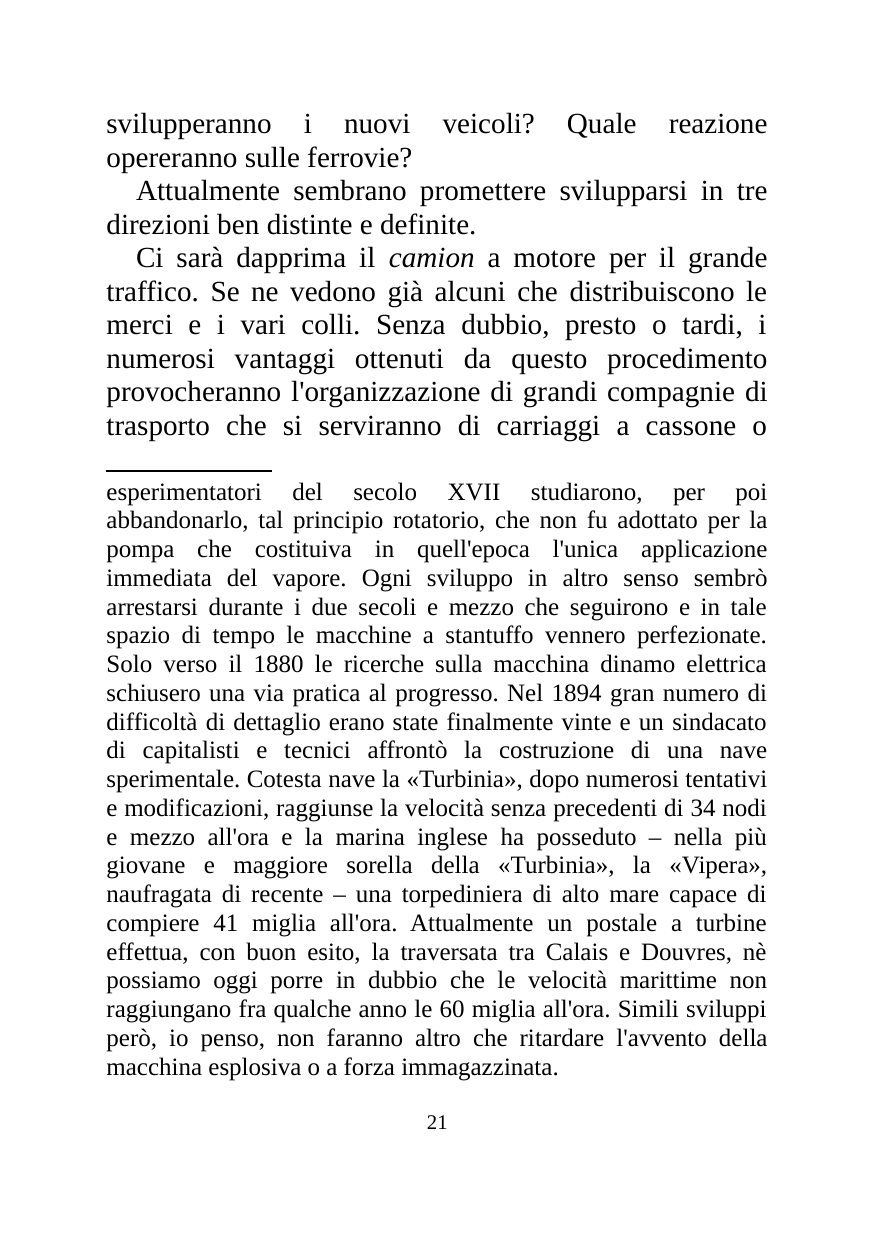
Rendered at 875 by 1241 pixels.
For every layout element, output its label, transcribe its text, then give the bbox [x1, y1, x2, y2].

text Attualmente sembrano promettere svilupparsi in tre direzioni ben distinte e definite. [106, 173, 768, 240]
text svilupperanno i nuovi veicoli? Quale reazione opereranno sulle ferrovie? [106, 106, 768, 173]
text esperimentatori del secolo XVII studiarono, per poi abbandonarlo, tal principio rotatorio, che non fu adottato per la pompa che costituiva in quell'epoca l'unica applicazione immediata del vapore. Ogni sviluppo in altro senso sembrò arrestarsi durante i due secoli e mezzo che seguirono e in tale spazio di tempo le macchine a stantuffo vennero perfezionate. Solo verso il 1880 le ricerche sulla macchina dinamo elettrica schiusero una via pratica al progresso. Nel 1894 gran numero di difficoltà di dettaglio erano state finalmente vinte e un sindacato di capitalisti e tecnici affrontò la costruzione di una nave sperimentale. Cotesta nave la «Turbinia», dopo numerosi tentativi e modificazioni, raggiunse la velocità senza precedenti di 34 nodi e mezzo all'ora e la marina inglese ha posseduto – nella più giovane e maggiore sorella della «Turbinia», la «Vipera», naufragata di recente – una torpediniera di alto mare capace di compiere 41 miglia all'ora. Attualmente un postale a turbine effettua, con buon esito, la traversata tra Calais e Douvres, nè possiamo oggi porre in dubbio che le velocità marittime non raggiungano fra qualche anno le 60 miglia all'ora. Simili sviluppi però, io penso, non faranno altro che ritardare l'avvento della macchina esplosiva o a forza immagazzinata. [106, 477, 768, 1080]
text Ci sarà dapprima il camion a motore per il grande traffico. Se ne vedono già alcuni che distribuiscono le merci e i vari colli. Senza dubbio, presto o tardi, i numerosi vantaggi ottenuti da questo procedimento provocheranno l'organizzazione di grandi compagnie di trasporto che si serviranno di carriaggi a cassone o [106, 240, 768, 442]
